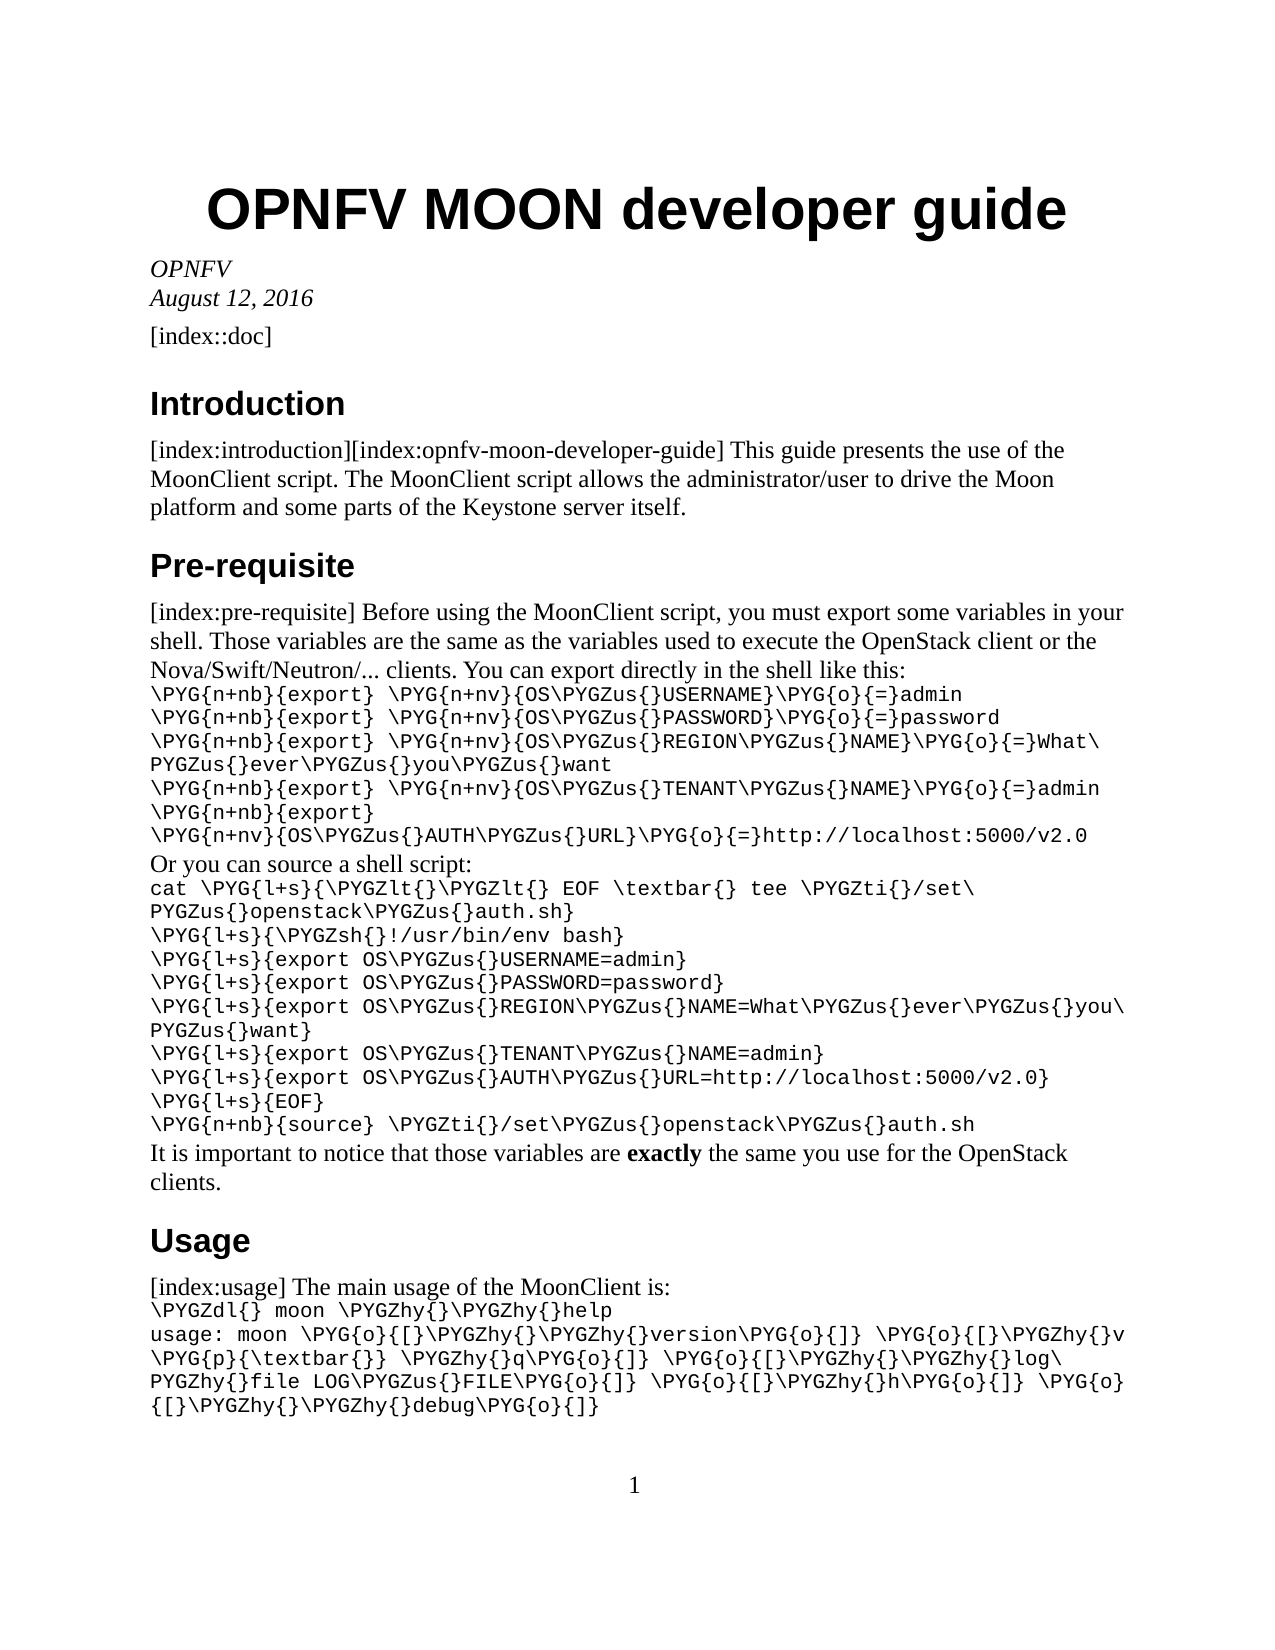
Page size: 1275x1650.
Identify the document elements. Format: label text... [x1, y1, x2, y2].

text \PYG{l+s}{export OS\PYGZus{}AUTH\PYGZus{}URL=http://localhost:5000/v2.0} [150, 1067, 1125, 1091]
text usage: moon \PYG{o}{[}\PYGZhy{}\PYGZhy{}version\PYG{o}{]} \PYG{o}{[}\PYGZhy{}v \PYG{p}{\textbar{}} \PYGZhy{}q\PYG{o}{]} \PYG{o}{[}\PYGZhy{}\PYGZhy{}log\PYGZhy{}file LOG\PYGZus{}FILE\PYG{o}{]} \PYG{o}{[}\PYGZhy{}h\PYG{o}{]} \PYG{o}{[}\PYGZhy{}\PYGZhy{}debug\PYG{o}{]} [150, 1324, 1125, 1418]
text \PYG{n+nb}{export} \PYG{n+nv}{OS\PYGZus{}AUTH\PYGZus{}URL}\PYG{o}{=}http://localhost:5000/v2.0 [150, 802, 1125, 849]
text Or you can source a shell script: [150, 849, 1125, 878]
text [index::doc] [150, 321, 1125, 350]
text \PYG{n+nb}{source} \PYGZti{}/set\PYGZus{}openstack\PYGZus{}auth.sh [150, 1114, 1125, 1138]
title OPNFV MOON developer guide [150, 175, 1125, 242]
text \PYG{l+s}{export OS\PYGZus{}TENANT\PYGZus{}NAME=admin} [150, 1043, 1125, 1067]
text \PYG{n+nb}{export} \PYG{n+nv}{OS\PYGZus{}REGION\PYGZus{}NAME}\PYG{o}{=}What\PYGZus{}ever\PYGZus{}you\PYGZus{}want [150, 731, 1125, 778]
text \PYG{n+nb}{export} \PYG{n+nv}{OS\PYGZus{}PASSWORD}\PYG{o}{=}password [150, 707, 1125, 731]
text August 12, 2016 [150, 283, 1125, 312]
text \PYG{l+s}{EOF} [150, 1091, 1125, 1114]
text \PYG{l+s}{export OS\PYGZus{}PASSWORD=password} [150, 972, 1125, 996]
text OPNFV [150, 254, 1125, 283]
text cat \PYG{l+s}{\PYGZlt{}\PYGZlt{} EOF \textbar{} tee \PYGZti{}/set\PYGZus{}openstack\PYGZus{}auth.sh} [150, 878, 1125, 925]
text [index:pre-requisite] Before using the MoonClient script, you must export some variables in your shell. Those variables are the same as the variables used to execute the OpenStack client or the Nova/Swift/Neutron/... clients. You can export directly in the shell like this: [150, 597, 1125, 683]
text [index:usage] The main usage of the MoonClient is: [150, 1272, 1125, 1300]
text \PYG{n+nb}{export} \PYG{n+nv}{OS\PYGZus{}USERNAME}\PYG{o}{=}admin [150, 683, 1125, 707]
text \PYG{n+nb}{export} \PYG{n+nv}{OS\PYGZus{}TENANT\PYGZus{}NAME}\PYG{o}{=}admin [150, 778, 1125, 802]
text \PYG{l+s}{\PYGZsh{}!/usr/bin/env bash} [150, 925, 1125, 949]
subtitle Introduction [150, 384, 1125, 422]
text \PYGZdl{} moon \PYGZhy{}\PYGZhy{}help [150, 1300, 1125, 1324]
text \PYG{l+s}{export OS\PYGZus{}USERNAME=admin} [150, 949, 1125, 972]
subtitle Usage [150, 1220, 1125, 1259]
text \PYG{l+s}{export OS\PYGZus{}REGION\PYGZus{}NAME=What\PYGZus{}ever\PYGZus{}you\PYGZus{}want} [150, 996, 1125, 1043]
text [index:introduction][index:opnfv-moon-developer-guide] This guide presents the use of the MoonClient script. The MoonClient script allows the administrator/user to drive the Moon platform and some parts of the Keystone server itself. [150, 435, 1125, 521]
subtitle Pre-requisite [150, 546, 1125, 585]
text It is important to notice that those variables are exactly the same you use for the OpenStack clients. [150, 1138, 1125, 1195]
